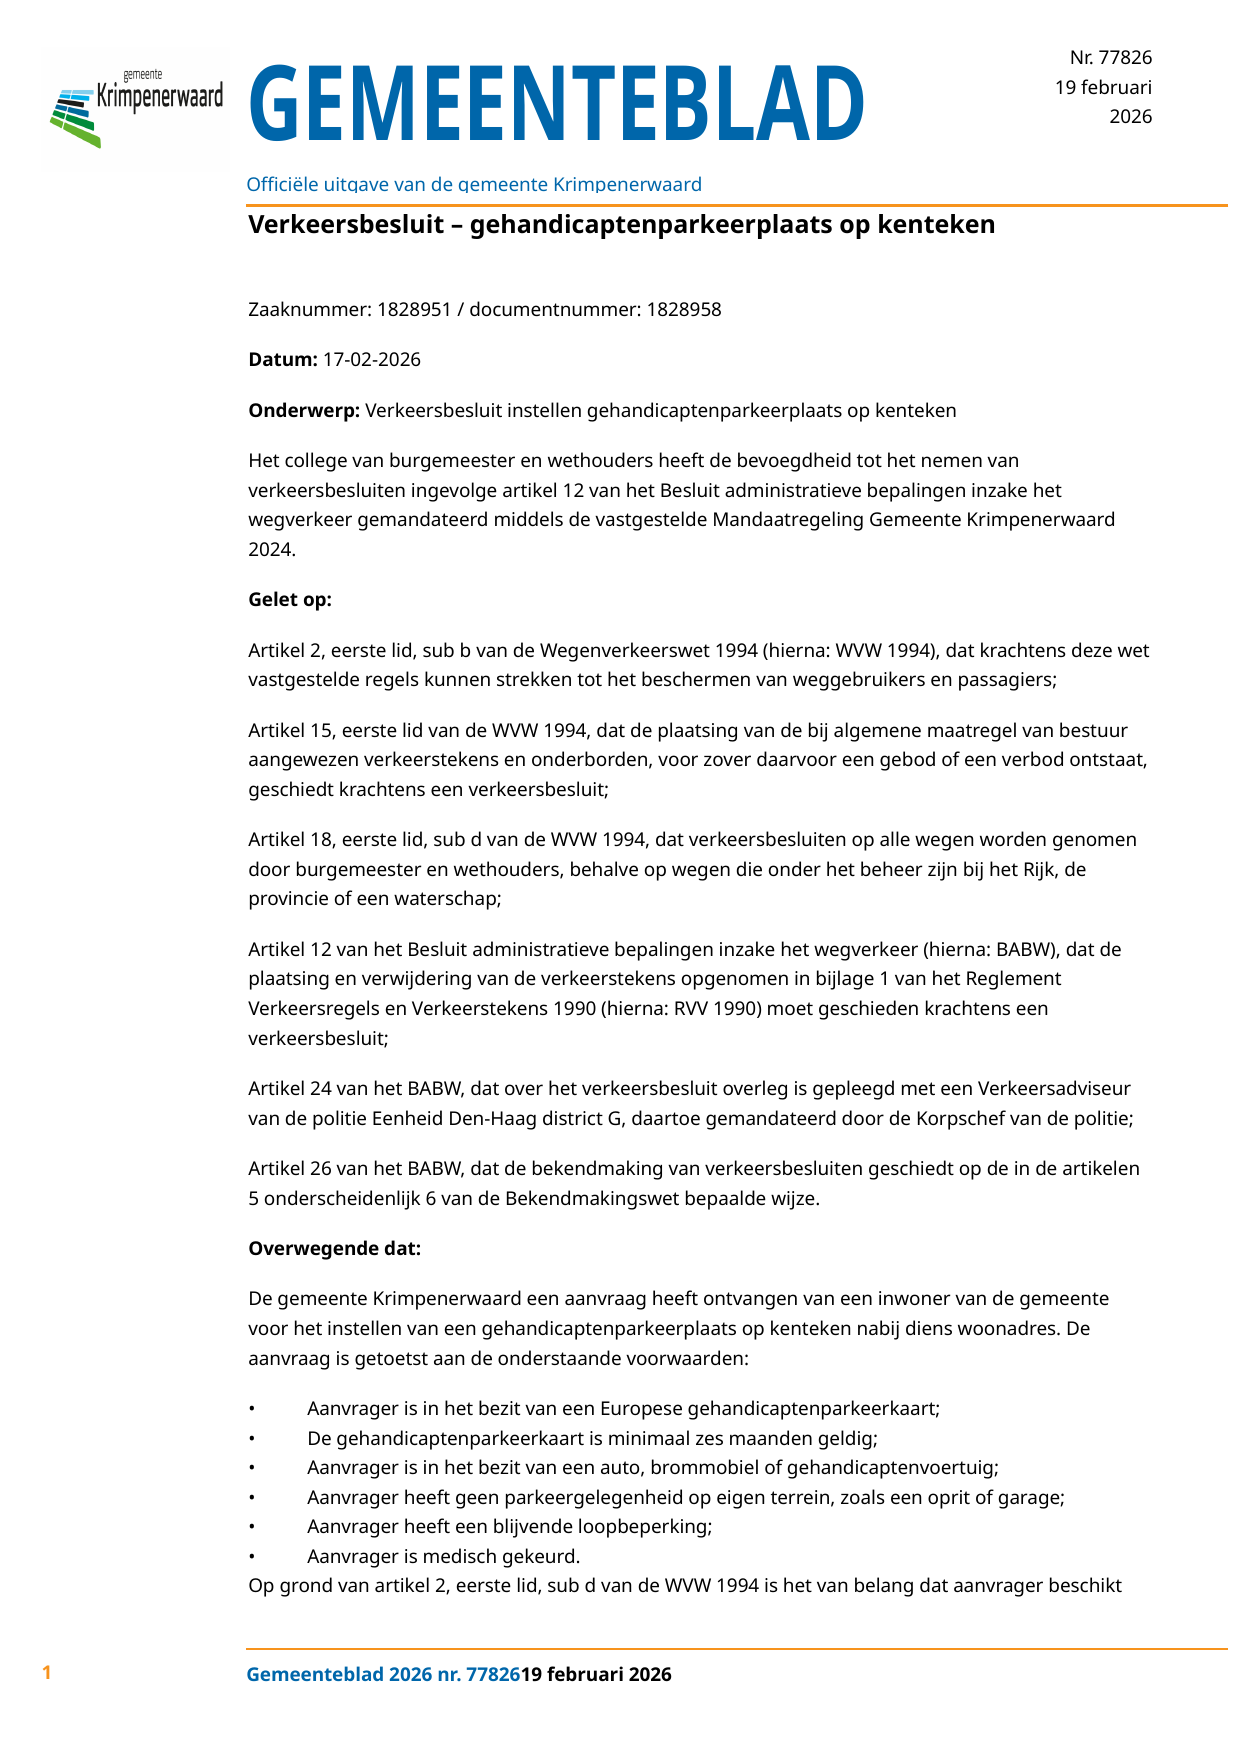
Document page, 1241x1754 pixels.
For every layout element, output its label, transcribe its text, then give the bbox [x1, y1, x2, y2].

text Verkeersbesluit – gehandicaptenparkeerplaats op kenteken [248, 207, 1152, 241]
text Overwegende dat: [248, 1235, 1152, 1261]
list Aanvrager heeft geen parkeergelegenheid op eigen terrein, zoals een oprit of garage; [248, 1484, 1152, 1510]
text Het college van burgemeester en wethouders heeft de bevoegdheid tot het nemen van verkeersbesluiten ingevolge artikel 12 van het Besluit administratieve bepalingen inzake het wegverkeer gemandateerd middels de vastgestelde Mandaatregeling Gemeente Krimpenerwaard 2024. [248, 447, 1152, 562]
text Onderwerp: Verkeersbesluit instellen gehandicaptenparkeerplaats op kenteken [248, 397, 1152, 423]
text Op grond van artikel 2, eerste lid, sub d van de WVW 1994 is het van belang dat aanvrager beschikt [248, 1573, 1152, 1598]
list Aanvrager is medisch gekeurd. [248, 1543, 1152, 1569]
text Artikel 15, eerste lid van de WVW 1994, dat de plaatsing van de bij algemene maatregel van bestuur aangewezen verkeerstekens en onderborden, voor zover daarvoor een gebod of een verbod ontstaat, geschiedt krachtens een verkeersbesluit; [248, 717, 1152, 802]
list Aanvrager is in het bezit van een Europese gehandicaptenparkeerkaart; [248, 1395, 1152, 1421]
text Artikel 26 van het BABW, dat de bekendmaking van verkeersbesluiten geschiedt op de in de artikelen 5 onderscheidenlijk 6 van de Bekendmakingswet bepaalde wijze. [248, 1155, 1152, 1211]
picture [41, 47, 231, 172]
text Artikel 24 van het BABW, dat over het verkeersbesluit overleg is gepleegd met een Verkeersadviseur van de politie Eenheid Den-Haag district G, daartoe gemandateerd door de Korpschef van de politie; [248, 1075, 1152, 1131]
text Artikel 12 van het Besluit administratieve bepalingen inzake het wegverkeer (hierna: BABW), dat de plaatsing en verwijdering van de verkeerstekens opgenomen in bijlage 1 van het Reglement Verkeersregels en Verkeerstekens 1990 (hierna: RVV 1990) moet geschieden krachtens een verkeersbesluit; [248, 936, 1152, 1051]
list Aanvrager is in het bezit van een auto, brommobiel of gehandicaptenvoertuig; [248, 1454, 1152, 1480]
text Zaaknummer: 1828951 / documentnummer: 1828958 [248, 296, 1152, 322]
text De gemeente Krimpenerwaard een aanvraag heeft ontvangen van een inwoner van de gemeente voor het instellen van een gehandicaptenparkeerplaats op kenteken nabij diens woonadres. De aanvraag is getoetst aan de onderstaande voorwaarden: [248, 1286, 1152, 1371]
text Gelet op: [248, 586, 1152, 612]
list Aanvrager heeft een blijvende loopbeperking; [248, 1513, 1152, 1539]
text Artikel 18, eerste lid, sub d van de WVW 1994, dat verkeersbesluiten op alle wegen worden genomen door burgemeester en wethouders, behalve op wegen die onder het beheer zijn bij het Rijk, de provincie of een waterschap; [248, 826, 1152, 911]
list De gehandicaptenparkeerkaart is minimaal zes maanden geldig; [248, 1425, 1152, 1451]
text Artikel 2, eerste lid, sub b van de Wegenverkeerswet 1994 (hierna: WVW 1994), dat krachtens deze wet vastgestelde regels kunnen strekken tot het beschermen van weggebruikers en passagiers; [248, 637, 1152, 692]
text Datum: 17-02-2026 [248, 346, 1152, 372]
